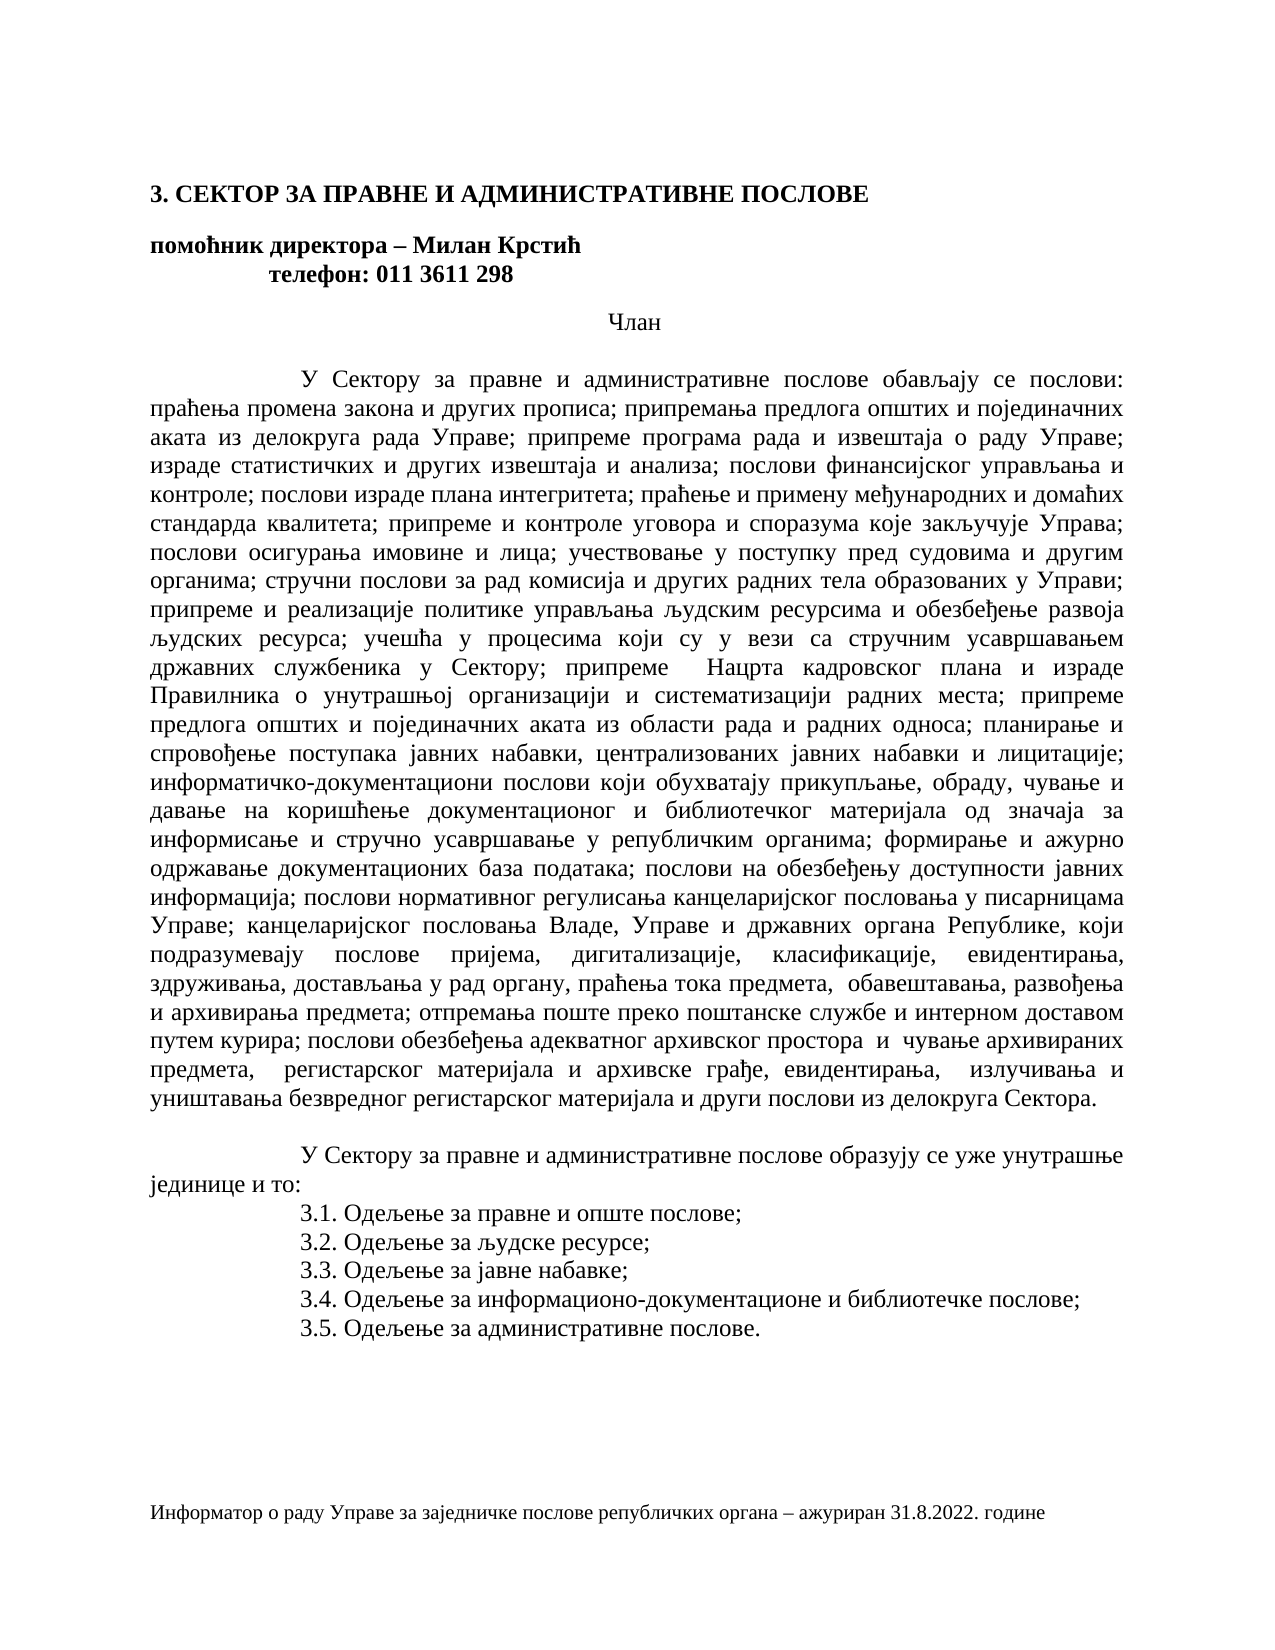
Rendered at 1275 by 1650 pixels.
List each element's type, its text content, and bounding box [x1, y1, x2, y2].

text У Сектору за правне и административне послове образују се уже унутрашње јединице и то: [150, 1140, 1125, 1198]
text телефон: 011 3611 298 [150, 259, 1125, 287]
text 3.2. Oдељење за људске ресурсе; [150, 1227, 1125, 1255]
text 3.5. Одељење за административне послове. [150, 1313, 1125, 1342]
text У Сектору за правне и административне послове обављају се послови: праћења промена закона и других прописа; припремања предлога општих и појединачних аката из делокруга рада Управе; припреме програма рада и извештаја о раду Управе; израде статистичких и других извештаја и анализа; послови финансијског управљања и контроле; послови израде плана интегритета; праћење и примену међународних и домаћих стандарда квалитета; припреме и контроле уговора и споразума које закључује Управа; послови осигурања имовине и лица; учествовање у поступку пред судовима и другим органима; стручни послови за рад комисија и других радних тела образованих у Управи; припреме и реализације политике управљања људским ресурсима и обезбеђење развоја људских ресурса; учешћа у процесима који су у вези са стручним усавршавањем државних службеника у Сектору; припреме Нацрта кадровског плана и израде Правилника о унутрашњој организацији и систематизацији радних места; припреме предлога општих и појединачних аката из области рада и радних односа; планирање и спровођење поступака јавних набавки, централизованих јавних набавки и лицитације; информатичко-документациони послови који обухватају прикупљање, обраду, чување и давање на коришћење документационог и библиотечког материјала од значаја за информисање и стручно усавршавање у републичким органима; формирање и ажурно одржавање документационих база података; послови на обезбеђењу доступности јавних информација; послови нормативног регулисања канцеларијског пословања у писарницама Управе; канцеларијског пословања Владе, Управе и државних органа Републике, који подразумевају послове пријема, дигитализације, класификације, евидентирања, здруживања, достављања у рад органу, праћења тока предмета, обавештавања, развођења и архивирања предмета; отпремања поште преко поштанске службе и интерном доставом путем курира; послови обезбеђења адекватног архивског простора и чување архивираних предмета, регистарског материјала и архивске грађе, евидентирања, излучивања и уништавања безвредног регистарског материјала и други послови из делокруга Сектора. [150, 364, 1125, 1112]
text 3.4. Одељење за информационо-документационе и библиотечке послове; [150, 1284, 1125, 1313]
text 3.3. Одељење за јавне набавке; [150, 1255, 1125, 1284]
text 3. СЕКТОР ЗА ПРАВНЕ И АДМИНИСТРАТИВНЕ ПОСЛОВЕ [150, 179, 1125, 208]
text 3.1. Одељење за правне и опште послове; [150, 1198, 1125, 1227]
text Члан [150, 307, 1125, 335]
text помоћник директора – Милан Крстић [150, 230, 1125, 259]
